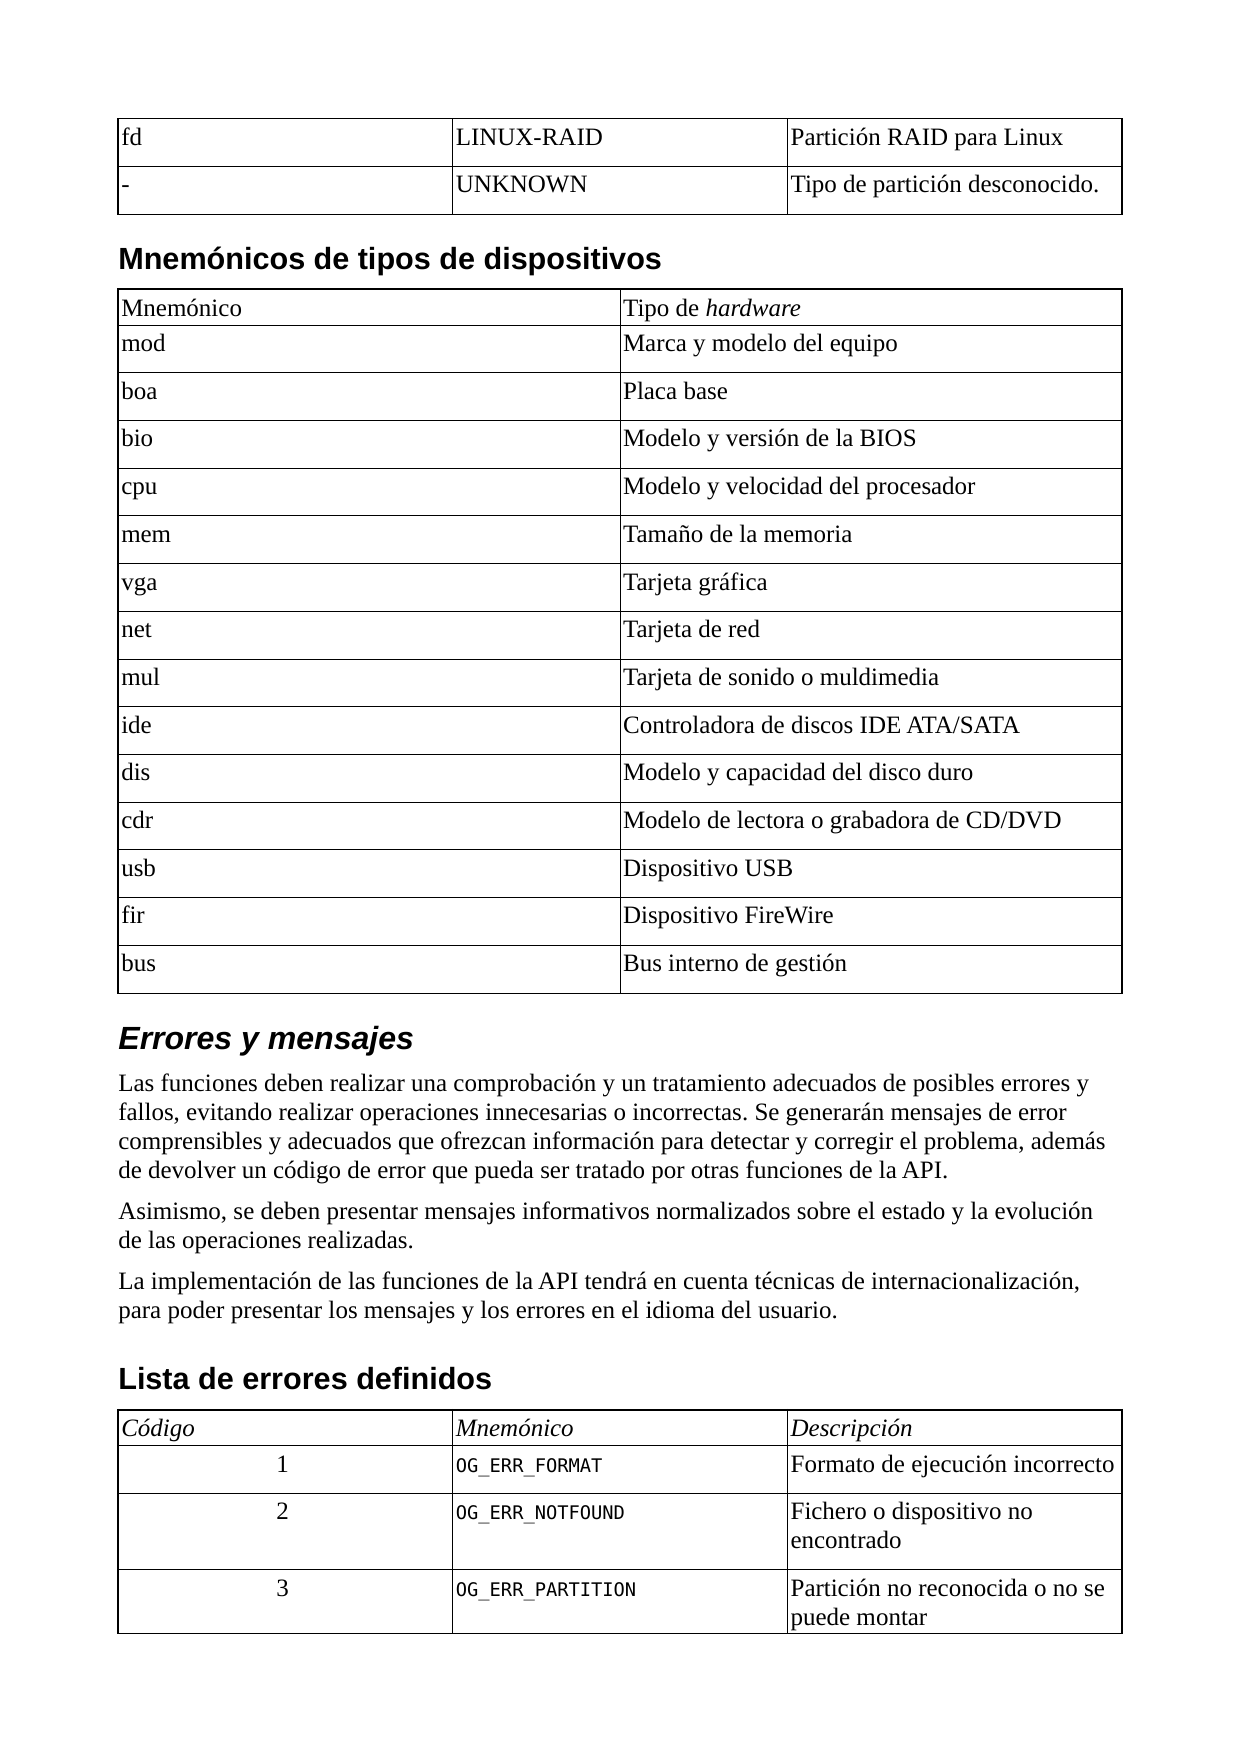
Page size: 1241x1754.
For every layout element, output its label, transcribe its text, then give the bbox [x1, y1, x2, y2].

table_cell Tipo de partición desconocido. [788, 167, 1121, 213]
subtitle Lista de errores definidos [118, 1361, 1122, 1396]
table_cell Tarjeta de sonido o muldimedia [621, 660, 1121, 706]
text Las funciones deben realizar una comprobación y un tratamiento adecuados de posibles errores y fallos, evitando realizar operaciones innecesarias o incorrectas. Se generarán mensajes de error comprensibles y adecuados que ofrezcan información para detectar y corregir el problema, además de devolver un código de error que pueda ser tratado por otras funciones de la API. [118, 1068, 1122, 1183]
table_cell Modelo de lectora o grabadora de CD/DVD [621, 803, 1121, 849]
table_cell 3 [119, 1570, 452, 1633]
table_cell OG_ERR_PARTITION [453, 1570, 787, 1633]
table_cell Partición RAID para Linux [788, 119, 1121, 166]
table_cell fd [119, 119, 452, 166]
table_cell cdr [119, 803, 620, 849]
table_cell 2 [119, 1494, 452, 1569]
table_cell Controladora de discos IDE ATA/SATA [621, 707, 1121, 754]
subtitle Errores y mensajes [118, 1019, 1122, 1056]
table_header Tipo de hardware [621, 290, 1121, 324]
subtitle Mnemónicos de tipos de dispositivos [118, 240, 1122, 276]
text Asimismo, se deben presentar mensajes informativos normalizados sobre el estado y la evolución de las operaciones realizadas. [118, 1196, 1122, 1253]
table_cell Tarjeta de red [621, 612, 1121, 658]
table_cell dis [119, 755, 620, 802]
table_cell OG_ERR_NOTFOUND [453, 1494, 787, 1569]
table_header Código [119, 1411, 452, 1445]
table_cell fir [119, 898, 620, 945]
table_cell LINUX-RAID [453, 119, 787, 166]
table_cell Modelo y versión de la BIOS [621, 421, 1121, 468]
table_cell UNKNOWN [453, 167, 787, 213]
table_cell bus [119, 946, 620, 992]
table_header Mnemónico [453, 1411, 787, 1445]
table_cell Dispositivo USB [621, 850, 1121, 897]
table_cell usb [119, 850, 620, 897]
table_cell boa [119, 373, 620, 420]
table_cell Bus interno de gestión [621, 946, 1121, 992]
table_cell ide [119, 707, 620, 754]
table_cell mul [119, 660, 620, 706]
table_cell Partición no reconocida o no se puede montar [788, 1570, 1121, 1633]
table_header Descripción [788, 1411, 1121, 1445]
table_cell bio [119, 421, 620, 468]
table_cell mem [119, 516, 620, 563]
table_cell Fichero o dispositivo no encontrado [788, 1494, 1121, 1569]
table_cell 1 [119, 1446, 452, 1493]
table_cell Tarjeta gráfica [621, 564, 1121, 611]
table_cell Marca y modelo del equipo [621, 326, 1121, 372]
table_cell OG_ERR_FORMAT [453, 1446, 787, 1493]
table_header Mnemónico [119, 290, 620, 324]
table_cell cpu [119, 469, 620, 515]
table_cell Dispositivo FireWire [621, 898, 1121, 945]
table_cell - [119, 167, 452, 213]
table_cell Tamaño de la memoria [621, 516, 1121, 563]
table_cell Placa base [621, 373, 1121, 420]
table_cell Modelo y velocidad del procesador [621, 469, 1121, 515]
table_cell Formato de ejecución incorrecto [788, 1446, 1121, 1493]
table_cell mod [119, 326, 620, 372]
table_cell Modelo y capacidad del disco duro [621, 755, 1121, 802]
text La implementación de las funciones de la API tendrá en cuenta técnicas de internacionalización, para poder presentar los mensajes y los errores en el idioma del usuario. [118, 1266, 1122, 1323]
table_cell vga [119, 564, 620, 611]
table_cell net [119, 612, 620, 658]
